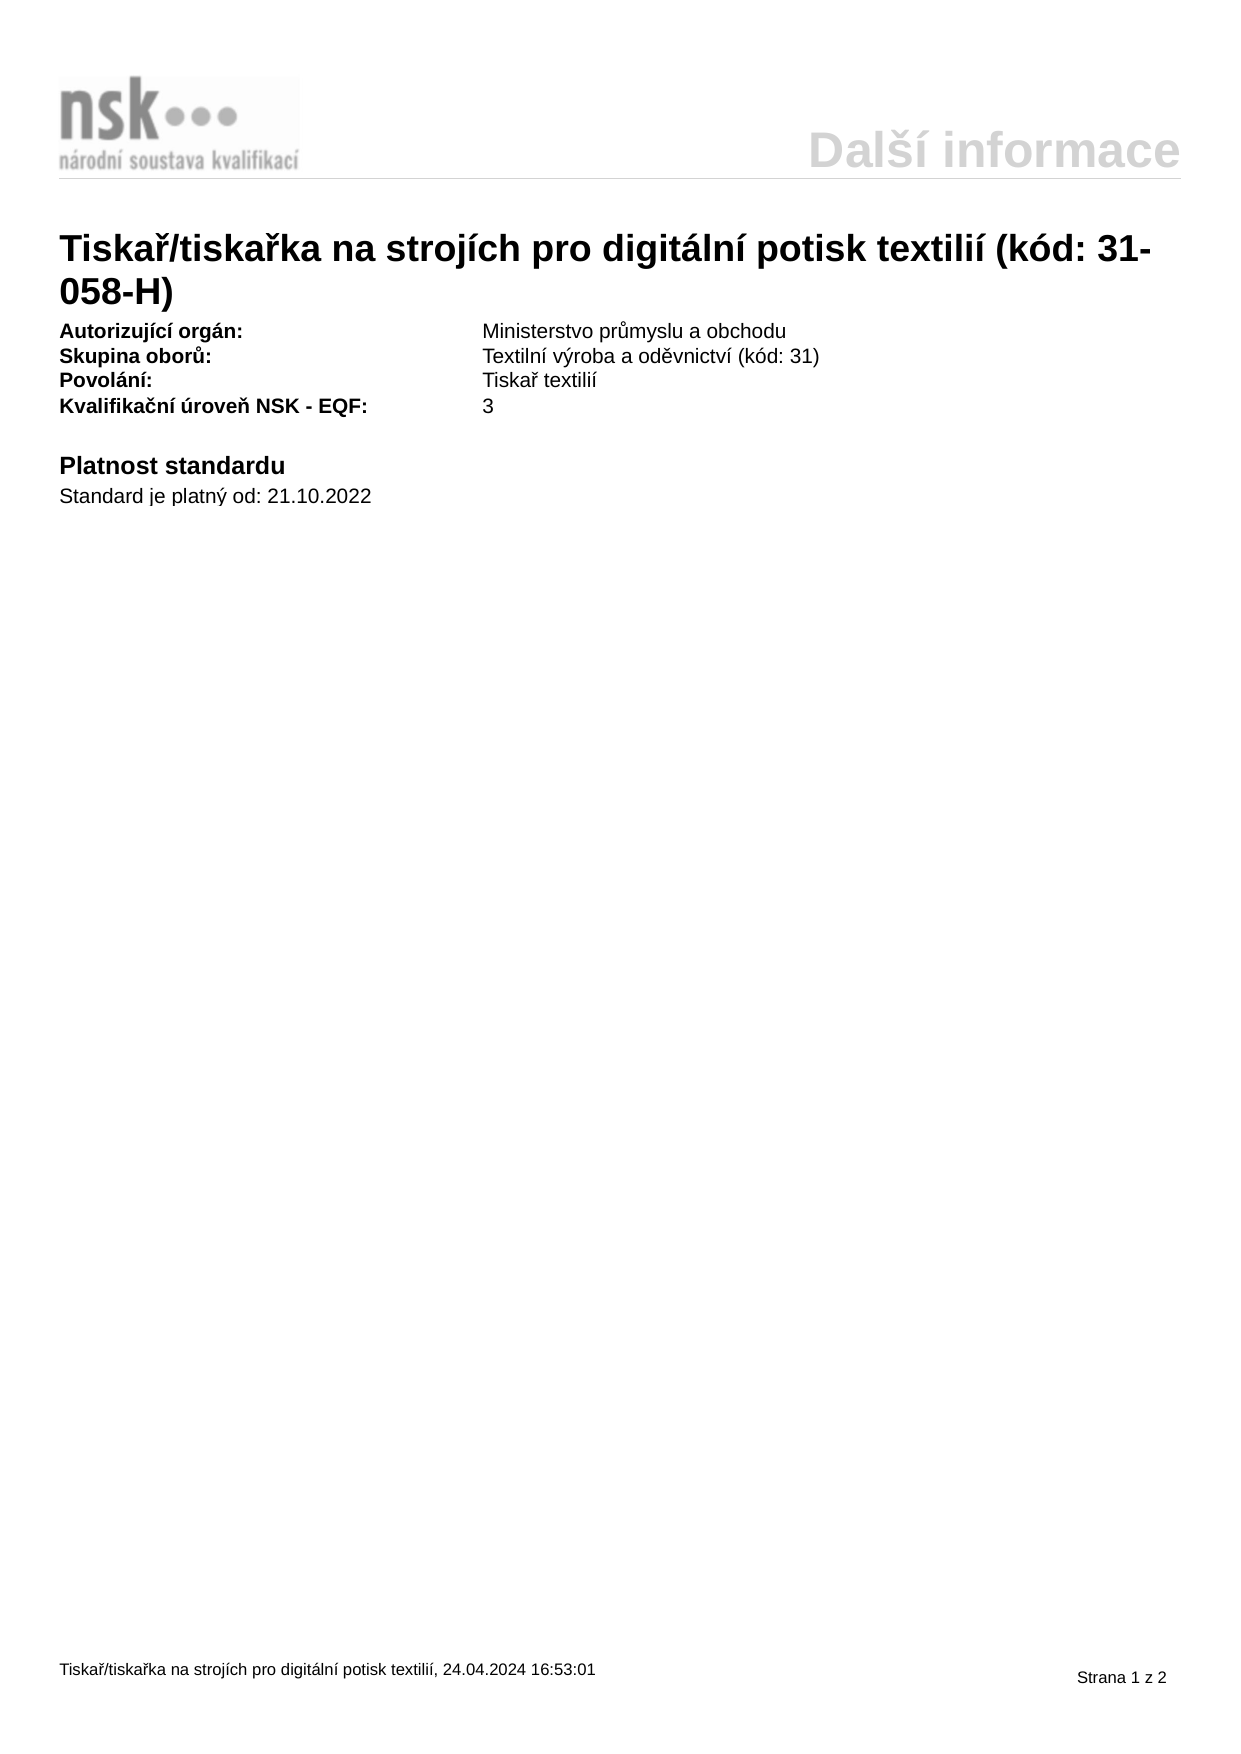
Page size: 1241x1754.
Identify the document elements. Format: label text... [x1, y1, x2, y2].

table_cell [119, 196, 482, 224]
table_cell [59, 196, 119, 224]
table_cell [482, 806, 619, 1106]
table_cell [1167, 1106, 1181, 1383]
table_cell [619, 1106, 627, 1383]
table_cell [59, 418, 119, 447]
table_cell Tiskař/tiskařka na strojích pro digitální potisk textilií (kód: 31-058-H) [59, 224, 1181, 313]
table_cell [119, 172, 482, 178]
table_cell [482, 418, 619, 447]
table_cell [119, 1384, 482, 1659]
table_cell [59, 506, 119, 806]
table_cell [619, 313, 627, 319]
table_cell [619, 418, 627, 447]
table_cell [482, 506, 619, 806]
table_cell [861, 1106, 1167, 1383]
table_cell [482, 1384, 619, 1659]
table_cell Standard je platný od: 21.10.2022 [59, 484, 1181, 506]
table_cell [1167, 1660, 1181, 1696]
table_cell [1167, 806, 1181, 1106]
table_cell [627, 196, 861, 224]
table_cell [627, 1106, 861, 1383]
table_cell [119, 313, 482, 319]
table_cell [482, 172, 619, 178]
table_cell [861, 506, 1167, 806]
table_cell [59, 172, 119, 178]
table_cell [619, 806, 627, 1106]
table_cell [619, 172, 627, 178]
table_cell [59, 1106, 119, 1383]
table_cell [627, 1384, 861, 1659]
table_cell [59, 179, 1181, 196]
table_cell [1167, 313, 1181, 319]
table_cell [59, 806, 119, 1106]
table_cell [1167, 1384, 1181, 1659]
table_cell [861, 1384, 1167, 1659]
table_cell [119, 806, 482, 1106]
table_cell [482, 313, 619, 319]
table_cell [627, 506, 861, 806]
table_cell Tiskař/tiskařka na strojích pro digitální potisk textilií, 24.04.2024 16:53:01 [59, 1660, 861, 1696]
table_cell Kvalifikační úroveň NSK - EQF: [59, 394, 482, 417]
table_cell [59, 1384, 119, 1659]
table_cell [861, 313, 1167, 319]
table_cell Autorizující orgán: [59, 319, 482, 343]
table_cell [119, 506, 482, 806]
table_cell [861, 196, 1167, 224]
table_cell [1167, 196, 1181, 224]
table_cell Platnost standardu [59, 448, 1181, 483]
table_cell Textilní výroba a oděvnictví (kód: 31) [482, 344, 1181, 368]
table_cell Tiskař textilií [482, 368, 1181, 393]
table_cell [619, 506, 627, 806]
table_cell [627, 806, 861, 1106]
table_cell [1167, 418, 1181, 447]
table_header Další informace [627, 59, 1181, 178]
table_cell [59, 313, 119, 319]
table_cell Povolání: [59, 368, 482, 392]
picture [58, 59, 620, 172]
table_cell [861, 806, 1167, 1106]
table_cell [482, 1106, 619, 1383]
table_header [620, 59, 627, 172]
table_cell [119, 1106, 482, 1383]
table_cell [619, 196, 627, 224]
table_cell [627, 418, 861, 447]
table_cell [627, 313, 861, 319]
table_cell 3 [482, 394, 1181, 417]
table_cell [861, 418, 1167, 447]
table_cell Skupina oborů: [59, 344, 482, 368]
table_cell Strana 1 z 2 [861, 1660, 1167, 1696]
table_cell [482, 196, 619, 224]
table_cell [119, 418, 482, 447]
table_cell Ministerstvo průmyslu a obchodu [482, 319, 1181, 344]
table_cell [1167, 506, 1181, 806]
table_cell [619, 1384, 627, 1659]
